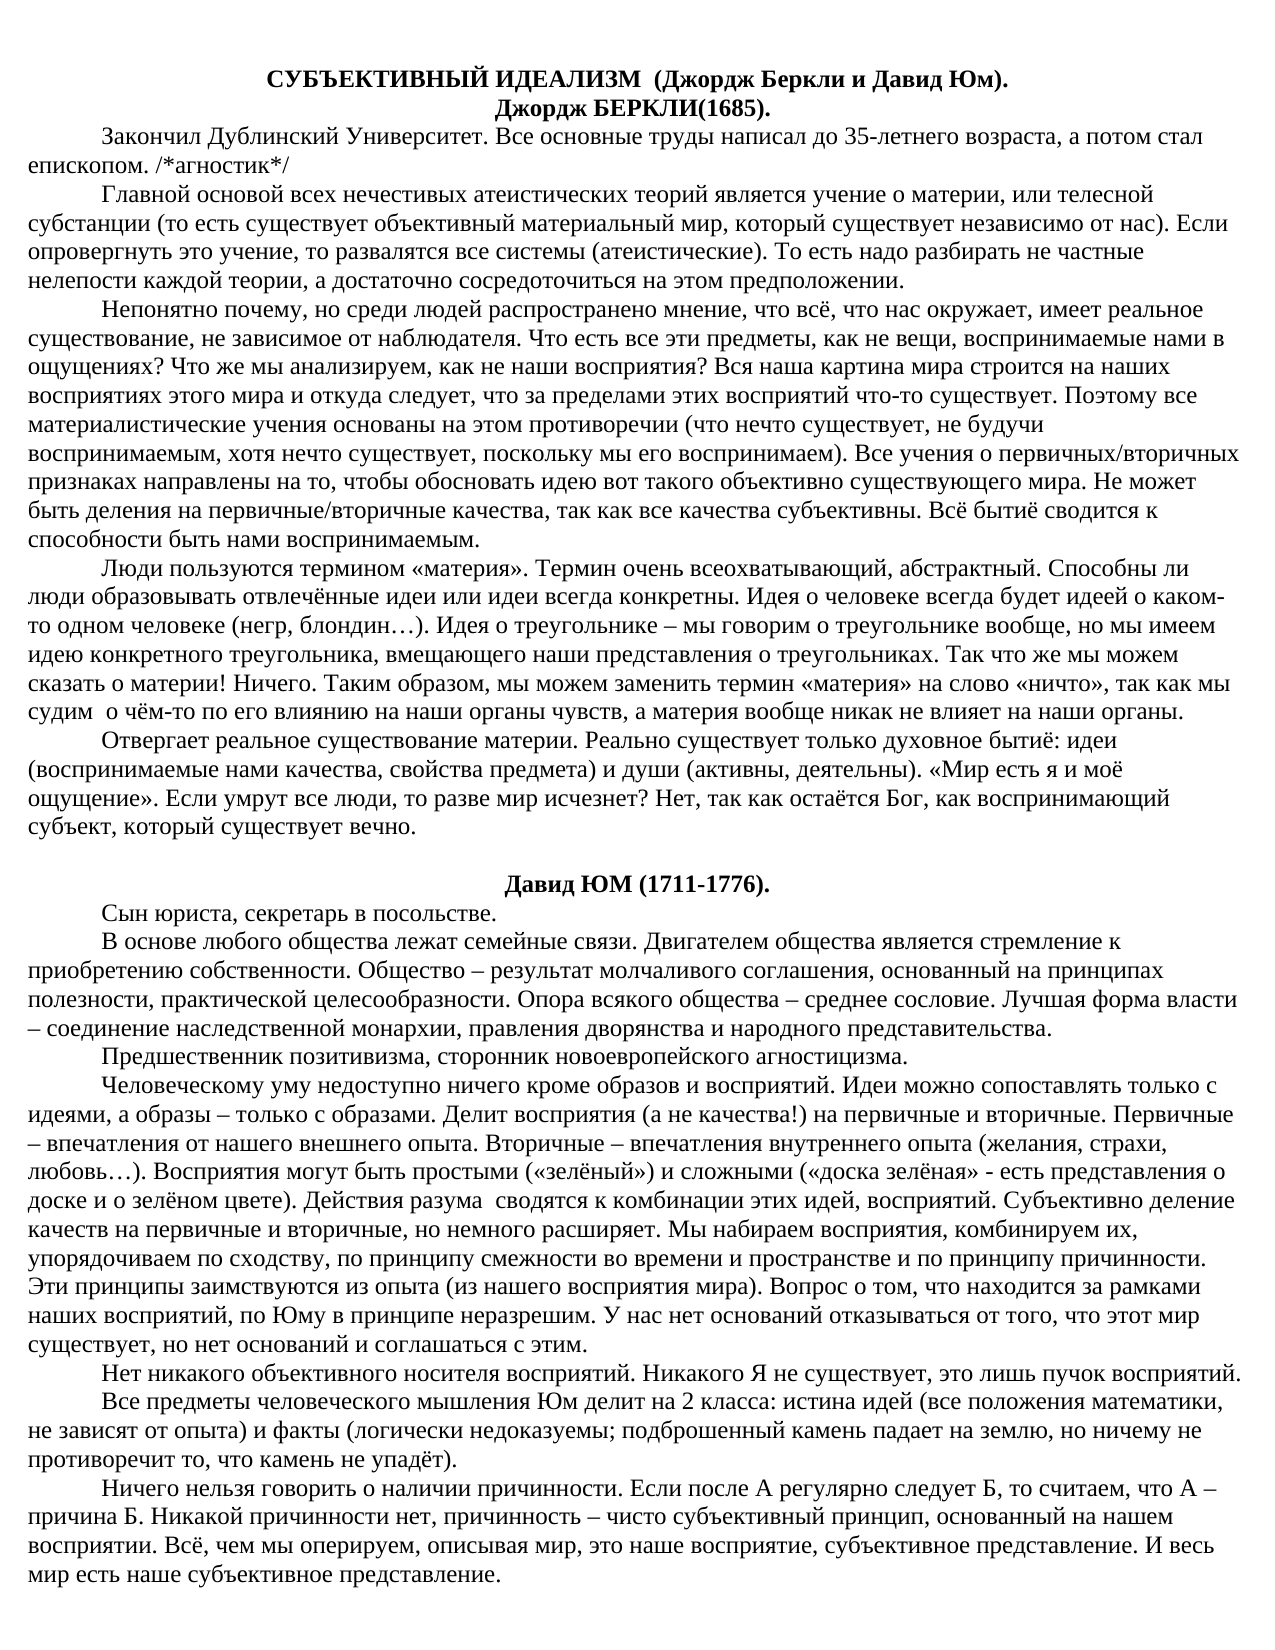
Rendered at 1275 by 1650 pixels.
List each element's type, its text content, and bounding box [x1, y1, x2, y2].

text СУБЪЕКТИВНЫЙ ИДЕАЛИЗМ (Джордж Беркли и Давид Юм). [28, 64, 1244, 93]
text Ничего нельзя говорить о наличии причинности. Если после А регулярно следует Б, то считаем, что А – причина Б. Никакой причинности нет, причинность – чисто субъективный принцип, основанный на нашем восприятии. Всё, чем мы оперируем, описывая мир, это наше восприятие, субъективное представление. И весь мир есть наше субъективное представление. [28, 1473, 1244, 1588]
text Давид ЮМ (1711-1776). [28, 869, 1244, 898]
text Предшественник позитивизма, сторонник новоевропейского агностицизма. [28, 1041, 1244, 1070]
text Человеческому уму недоступно ничего кроме образов и восприятий. Идеи можно сопоставлять только с идеями, а образы – только с образами. Делит восприятия (а не качества!) на первичные и вторичные. Первичные – впечатления от нашего внешнего опыта. Вторичные – впечатления внутреннего опыта (желания, страхи, любовь…). Восприятия могут быть простыми («зелёный») и сложными («доска зелёная» - есть представления о доске и о зелёном цвете). Действия разума сводятся к комбинации этих идей, восприятий. Субъективно деление качеств на первичные и вторичные, но немного расширяет. Мы набираем восприятия, комбинируем их, упорядочиваем по сходству, по принципу смежности во времени и пространстве и по принципу причинности. Эти принципы заимствуются из опыта (из нашего восприятия мира). Вопрос о том, что находится за рамками наших восприятий, по Юму в принципе неразрешим. У нас нет оснований отказываться от того, что этот мир существует, но нет оснований и соглашаться с этим. [28, 1070, 1244, 1358]
text Главной основой всех нечестивых атеистических теорий является учение о материи, или телесной субстанции (то есть существует объективный материальный мир, который существует независимо от нас). Если опровергнуть это учение, то развалятся все системы (атеистические). То есть надо разбирать не частные нелепости каждой теории, а достаточно сосредоточиться на этом предположении. [28, 179, 1244, 294]
text Сын юриста, секретарь в посольстве. [28, 898, 1244, 926]
text Джордж БЕРКЛИ(1685). [28, 93, 1244, 121]
text В основе любого общества лежат семейные связи. Двигателем общества является стремление к приобретению собственности. Общество – результат молчаливого соглашения, основанный на принципах полезности, практической целесообразности. Опора всякого общества – среднее сословие. Лучшая форма власти – соединение наследственной монархии, правления дворянства и народного представительства. [28, 926, 1244, 1041]
text Нет никакого объективного носителя восприятий. Никакого Я не существует, это лишь пучок восприятий. [28, 1358, 1244, 1386]
text Все предметы человеческого мышления Юм делит на 2 класса: истина идей (все положения математики, не зависят от опыта) и факты (логически недоказуемы; подброшенный камень падает на землю, но ничему не противоречит то, что камень не упадёт). [28, 1386, 1244, 1473]
text Закончил Дублинский Университет. Все основные труды написал до 35-летнего возраста, а потом стал епископом. /*агностик*/ [28, 121, 1244, 179]
text Отвергает реальное существование материи. Реально существует только духовное бытиё: идеи (воспринимаемые нами качества, свойства предмета) и души (активны, деятельны). «Мир есть я и моё ощущение». Если умрут все люди, то разве мир исчезнет? Нет, так как остаётся Бог, как воспринимающий субъект, который существует вечно. [28, 725, 1244, 840]
text Люди пользуются термином «материя». Термин очень всеохватывающий, абстрактный. Способны ли люди образовывать отвлечённые идеи или идеи всегда конкретны. Идея о человеке всегда будет идеей о каком-то одном человеке (негр, блондин…). Идея о треугольнике – мы говорим о треугольнике вообще, но мы имеем идею конкретного треугольника, вмещающего наши представления о треугольниках. Так что же мы можем сказать о материи! Ничего. Таким образом, мы можем заменить термин «материя» на слово «ничто», так как мы судим о чём-то по его влиянию на наши органы чувств, а материя вообще никак не влияет на наши органы. [28, 553, 1244, 725]
text Непонятно почему, но среди людей распространено мнение, что всё, что нас окружает, имеет реальное существование, не зависимое от наблюдателя. Что есть все эти предметы, как не вещи, воспринимаемые нами в ощущениях? Что же мы анализируем, как не наши восприятия? Вся наша картина мира строится на наших восприятиях этого мира и откуда следует, что за пределами этих восприятий что-то существует. Поэтому все материалистические учения основаны на этом противоречии (что нечто существует, не будучи воспринимаемым, хотя нечто существует, поскольку мы его воспринимаем). Все учения о первичных/вторичных признаках направлены на то, чтобы обосновать идею вот такого объективно существующего мира. Не может быть деления на первичные/вторичные качества, так как все качества субъективны. Всё бытиё сводится к способности быть нами воспринимаемым. [28, 294, 1244, 553]
